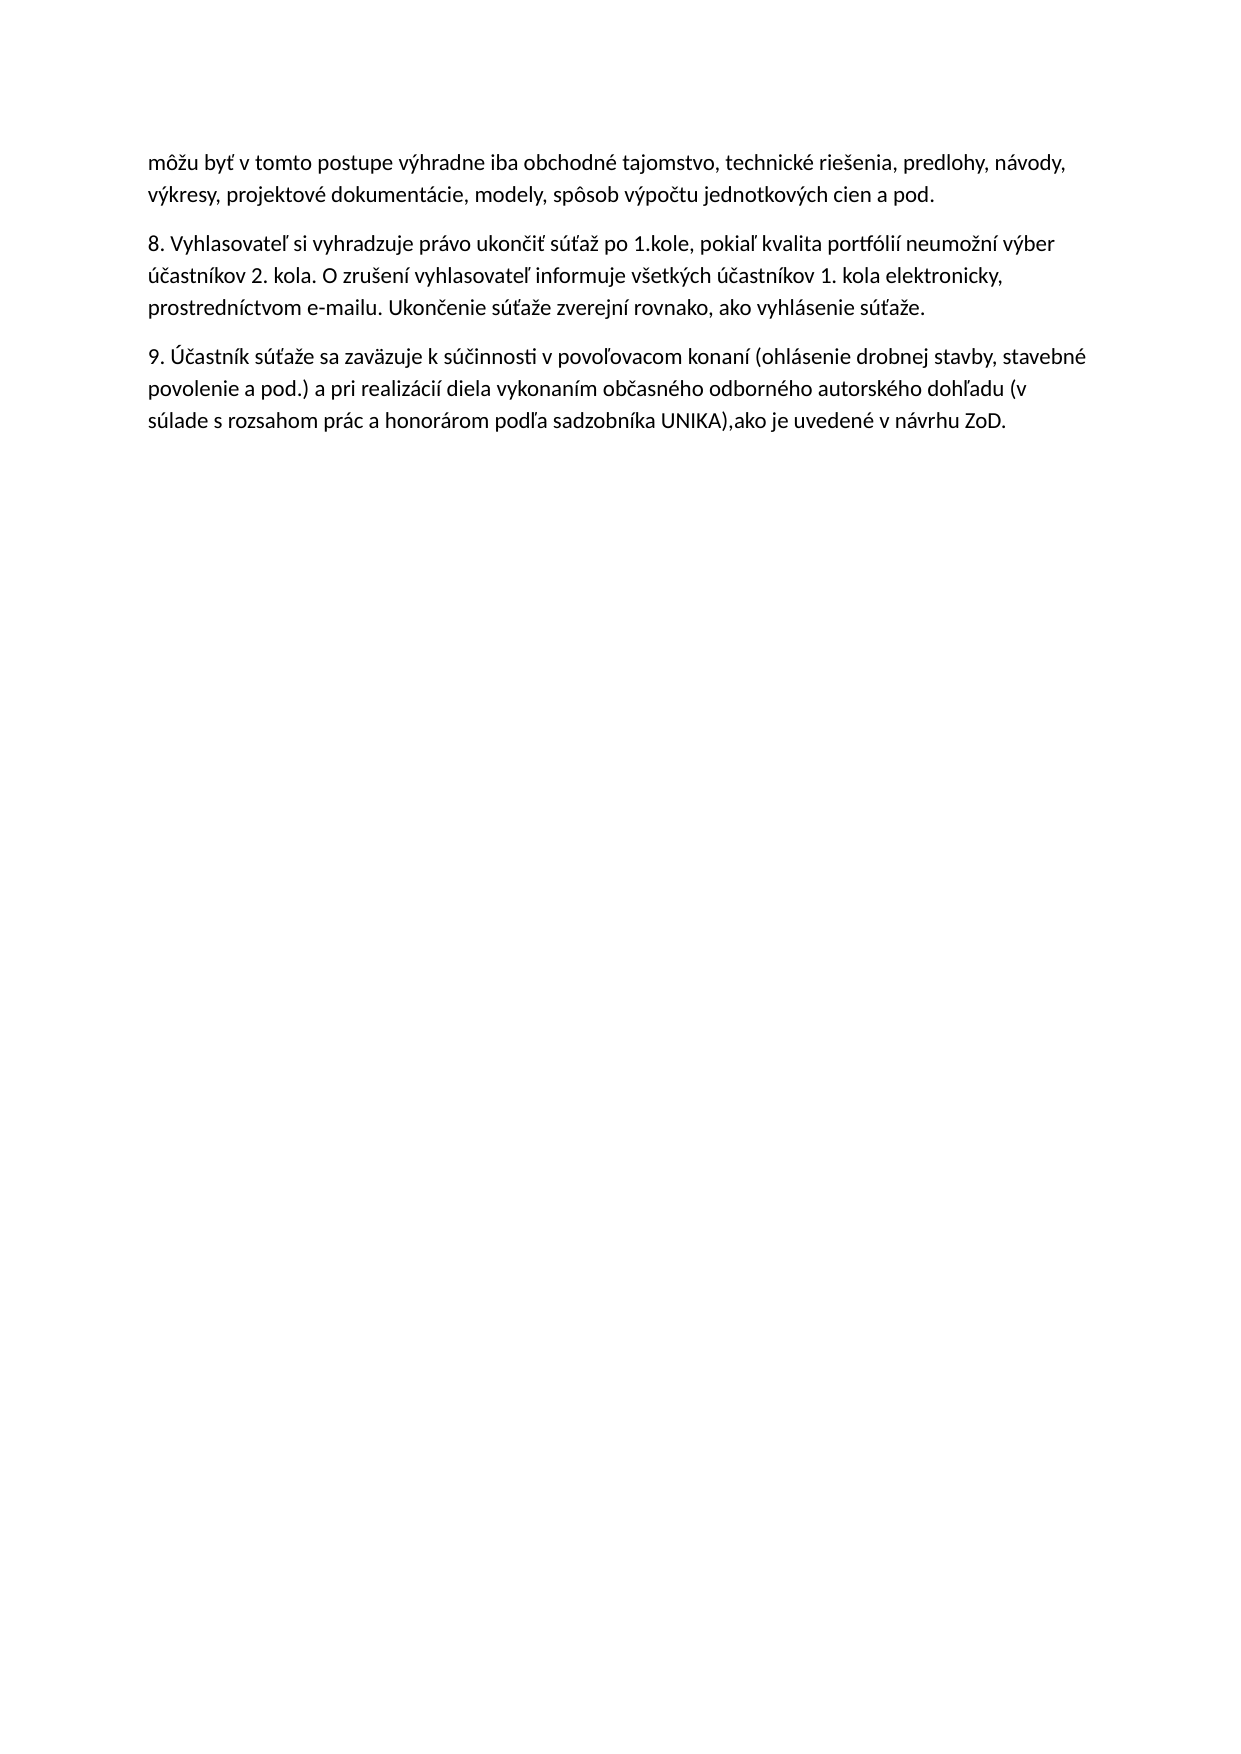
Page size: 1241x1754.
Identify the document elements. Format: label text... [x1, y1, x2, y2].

text 8. Vyhlasovateľ si vyhradzuje právo ukončiť súťaž po 1.kole, pokiaľ kvalita portfólií neumožní výber účastníkov 2. kola. O zrušení vyhlasovateľ informuje všetkých účastníkov 1. kola elektronicky, prostredníctvom e-mailu. Ukončenie súťaže zverejní rovnako, ako vyhlásenie súťaže. [148, 229, 1093, 321]
text môžu byť v tomto postupe výhradne iba obchodné tajomstvo, technické riešenia, predlohy, návody, výkresy, projektové dokumentácie, modely, spôsob výpočtu jednotkových cien a pod. [148, 148, 1093, 208]
text 9. Účastník súťaže sa zaväzuje k súčinnosti v povoľovacom konaní (ohlásenie drobnej stavby, stavebné povolenie a pod.) a pri realizácií diela vykonaním občasného odborného autorského dohľadu (v súlade s rozsahom prác a honorárom podľa sadzobníka UNIKA),ako je uvedené v návrhu ZoD. [148, 342, 1093, 434]
